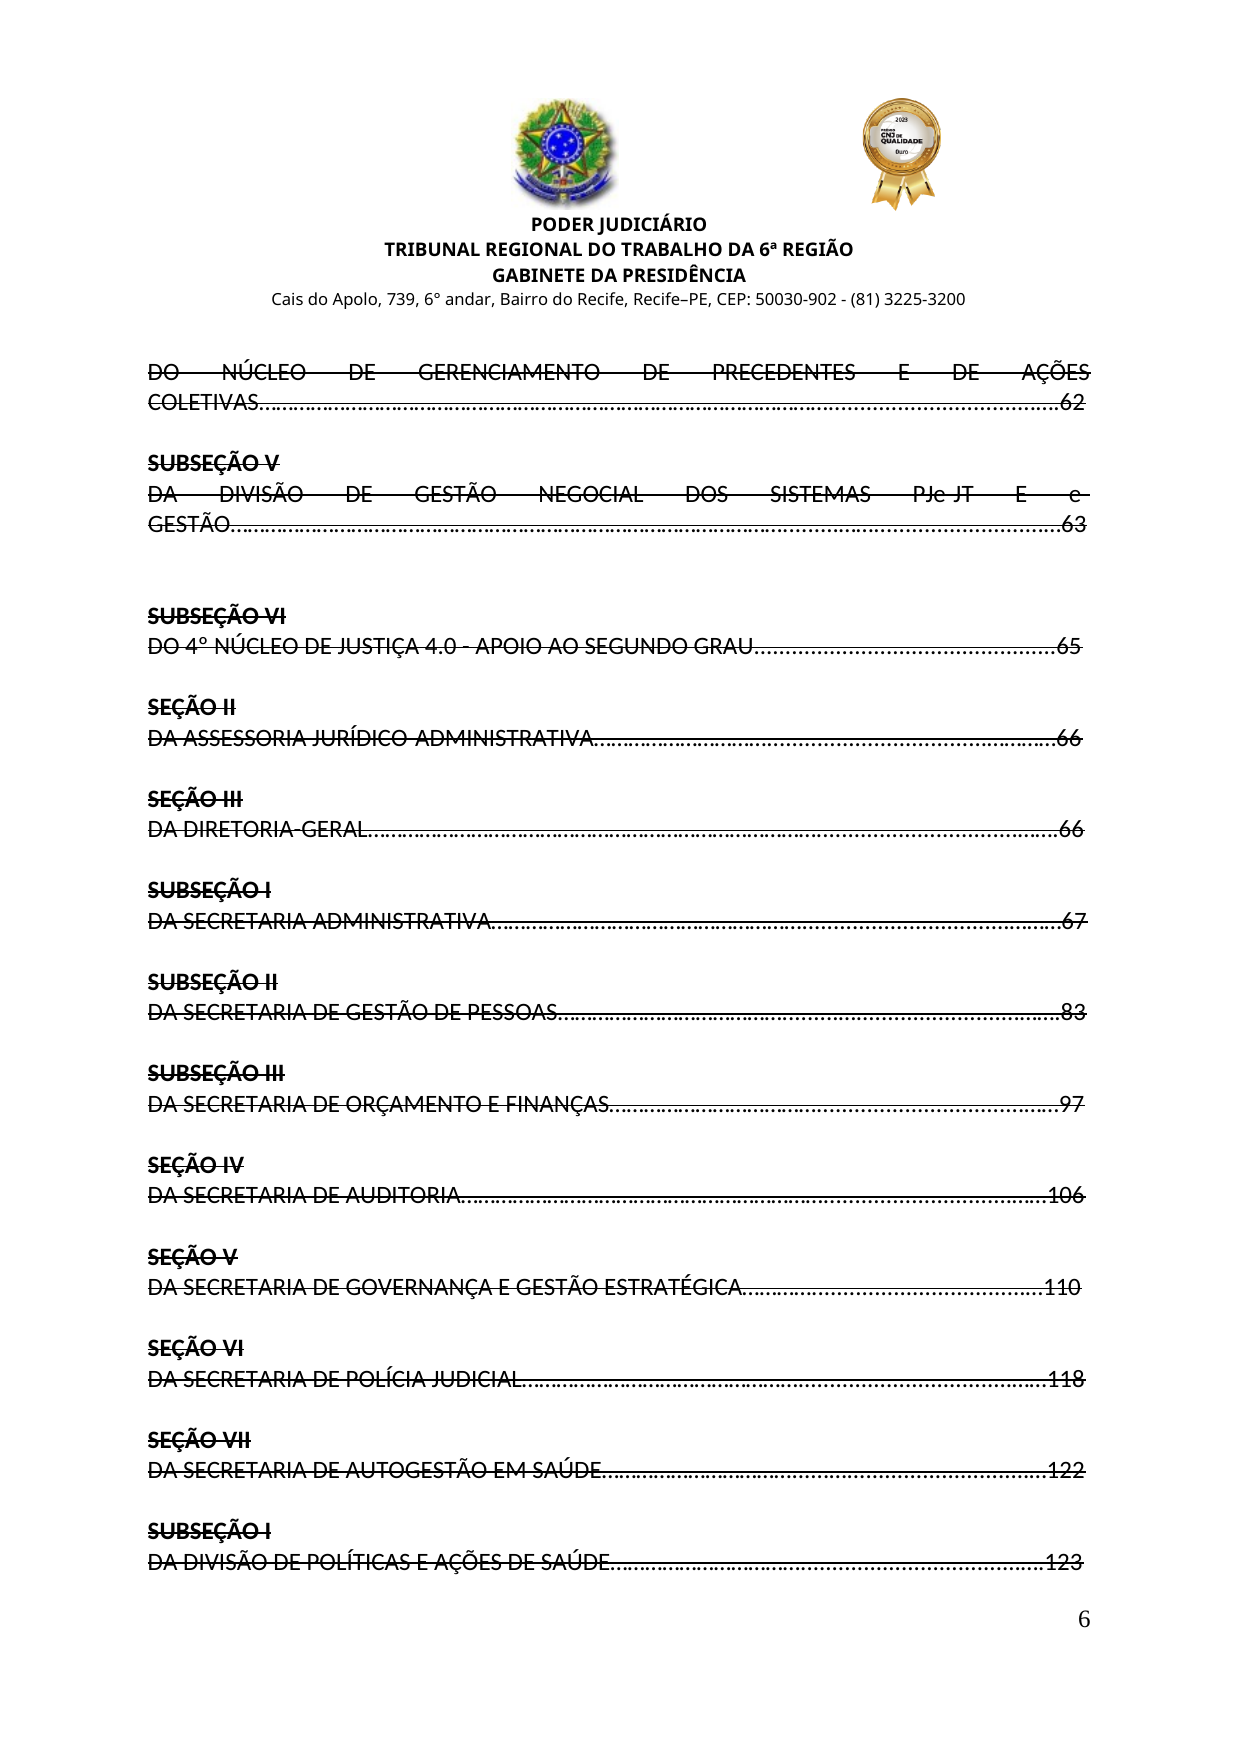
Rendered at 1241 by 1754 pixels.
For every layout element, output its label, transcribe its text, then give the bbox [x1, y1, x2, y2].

text DA SECRETARIA DE GOVERNANÇA E GESTÃO ESTRATÉGICA…………..................................…110 [147, 1271, 1090, 1302]
text SUBSEÇÃO III [147, 1058, 1090, 1088]
text DO NÚCLEO DE GERENCIAMENTO DE PRECEDENTES E DE AÇÕES COLETIVAS……………………………………………………………………………………….................................….62 [147, 356, 1090, 372]
text SUBSEÇÃO VI [147, 600, 1090, 630]
text SUBSEÇÃO I [147, 1515, 1090, 1546]
text DA SECRETARIA DE GESTÃO DE PESSOAS………………………………….........…..........................…….83 [147, 997, 1090, 1027]
text SEÇÃO V [147, 1241, 1090, 1271]
text DA SECRETARIA ADMINISTRATIVA……………………………………………….................................………67 [147, 905, 1090, 936]
text DA ASSESSORIA JURÍDICO-ADMINISTRATIVA…………………………...................................…………66 [147, 722, 1090, 752]
text DA SECRETARIA DE ORÇAMENTO E FINANÇAS……………………………….................................……97 [147, 1088, 1090, 1119]
text DO 4º NÚCLEO DE JUSTIÇA 4.0 - APOIO AO SEGUNDO GRAU................................................65 [147, 630, 1090, 661]
text SEÇÃO VII [147, 1424, 1090, 1454]
text DA SECRETARIA DE POLÍCIA JUDICIAL…………………………………………..................................……118 [147, 1363, 1090, 1393]
text SUBSEÇÃO II [147, 966, 1090, 997]
text SUBSEÇÃO I [147, 874, 1090, 905]
text DO NÚCLEO DE GERENCIAMENTO DE PRECEDENTES E DE AÇÕES COLETIVAS……………………………………………………………………………………….................................….62 [147, 373, 1090, 417]
text SEÇÃO VI [147, 1332, 1090, 1363]
text SEÇÃO III [147, 783, 1090, 813]
text DA DIVISÃO DE GESTÃO NEGOCIAL DOS SISTEMAS PJe-JT E e-GESTÃO…………………………………………………………………………………….........……...........................…63 [147, 495, 1090, 539]
text SEÇÃO II [147, 691, 1090, 722]
text SEÇÃO IV [147, 1149, 1090, 1180]
text DA SECRETARIA DE AUDITORIA………………………………………………………..............................……106 [147, 1180, 1090, 1210]
text DA DIVISÃO DE POLÍTICAS E AÇÕES DE SAÚDE……………………………...................................….123 [147, 1546, 1090, 1576]
text DA SECRETARIA DE AUTOGESTÃO EM SAÚDE……………………………......….............................…122 [147, 1454, 1090, 1485]
text SUBSEÇÃO V [147, 447, 1090, 478]
text DA DIVISÃO DE GESTÃO NEGOCIAL DOS SISTEMAS PJe-JT E e-GESTÃO…………………………………………………………………………………….........……...........................…63 [147, 478, 1090, 494]
text DA DIRETORIA-GERAL……………………………………………………………………................................…….66 [147, 813, 1090, 844]
